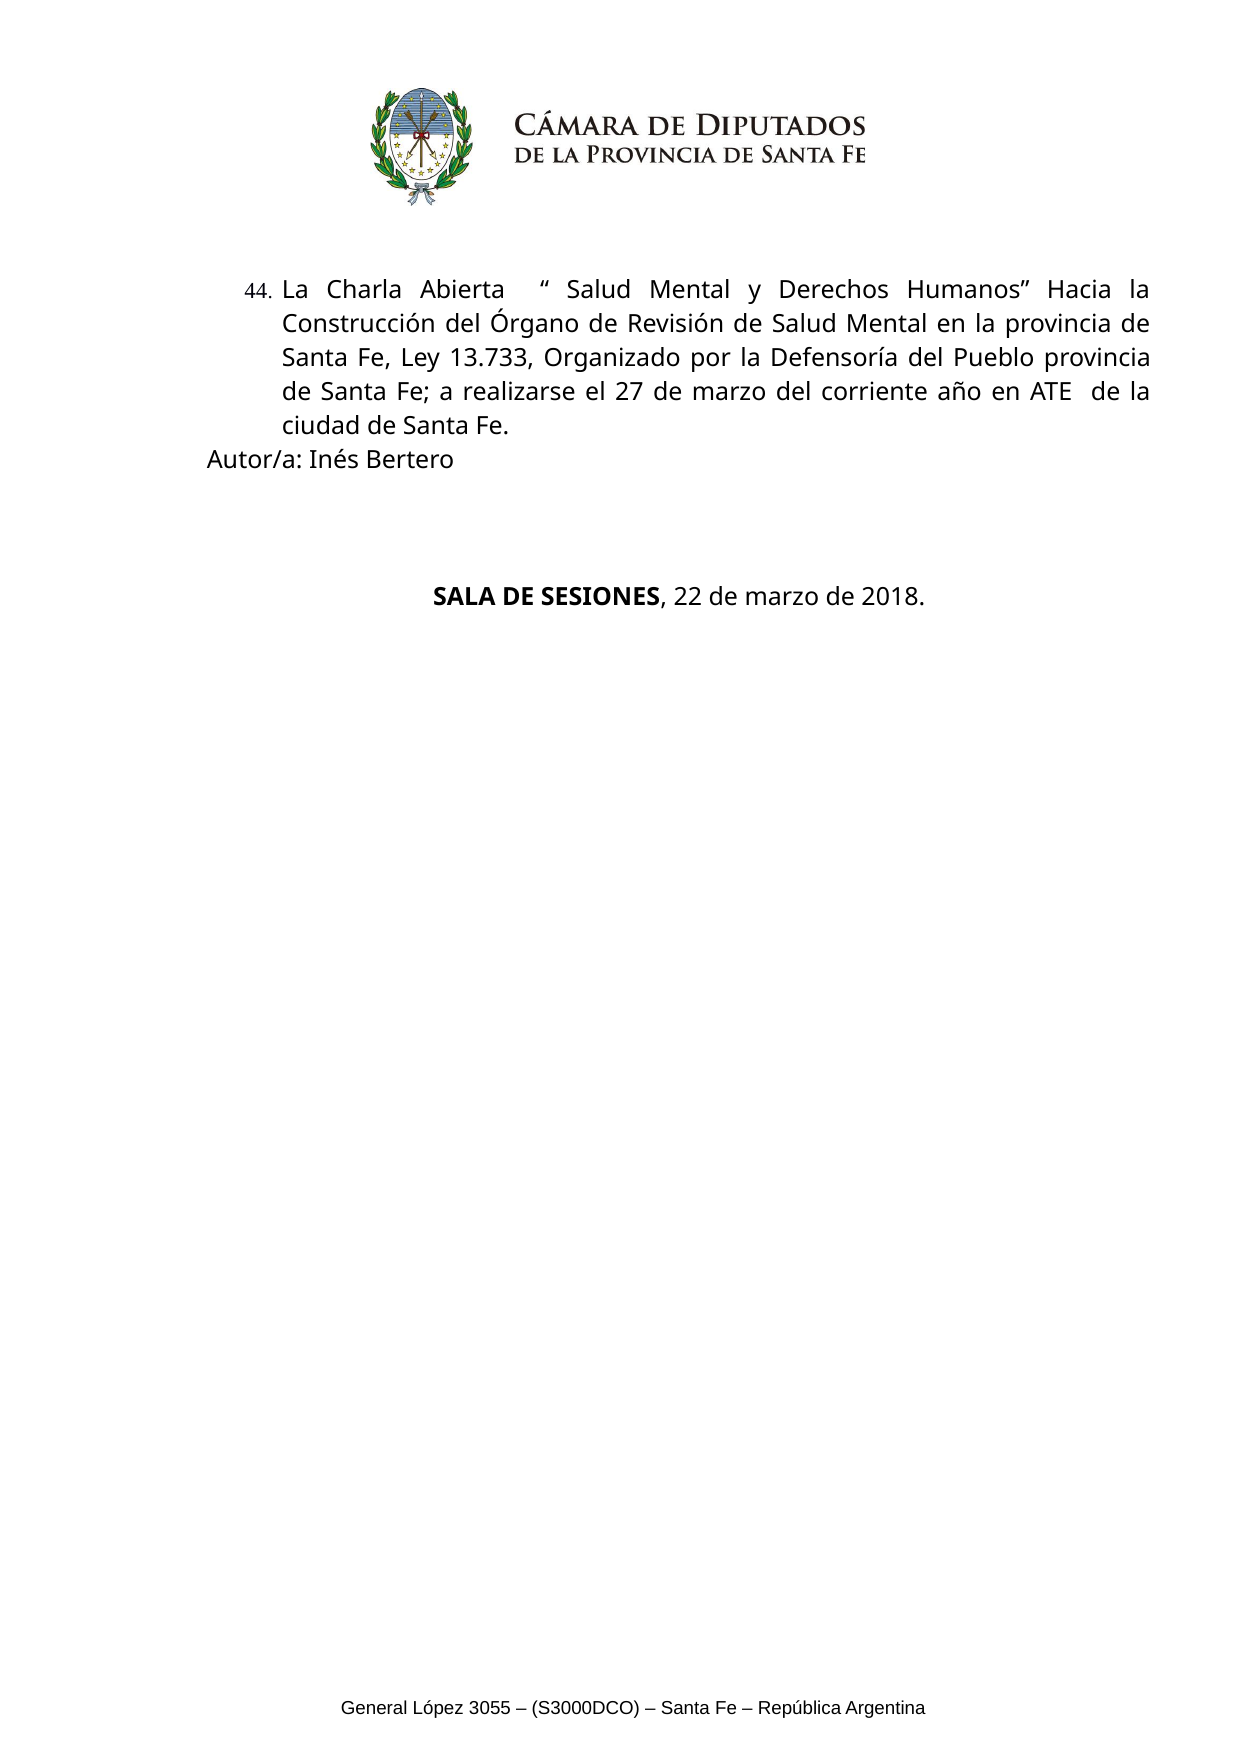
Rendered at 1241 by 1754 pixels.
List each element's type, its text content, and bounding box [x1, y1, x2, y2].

text Autor/a: Inés Bertero [207, 442, 1152, 476]
text SALA DE SESIONES, 22 de marzo de 2018. [207, 578, 1152, 612]
picture [370, 88, 866, 210]
list La Charla Abierta “ Salud Mental y Derechos Humanos” Hacia la Construcción del Órgano de Revisión de Salud Mental en la provincia de Santa Fe, Ley 13.733, Organizado por la Defensoría del Pueblo provincia de Santa Fe; a realizarse el 27 de marzo del corriente año en ATE de la ciudad de Santa Fe. [244, 272, 1152, 442]
